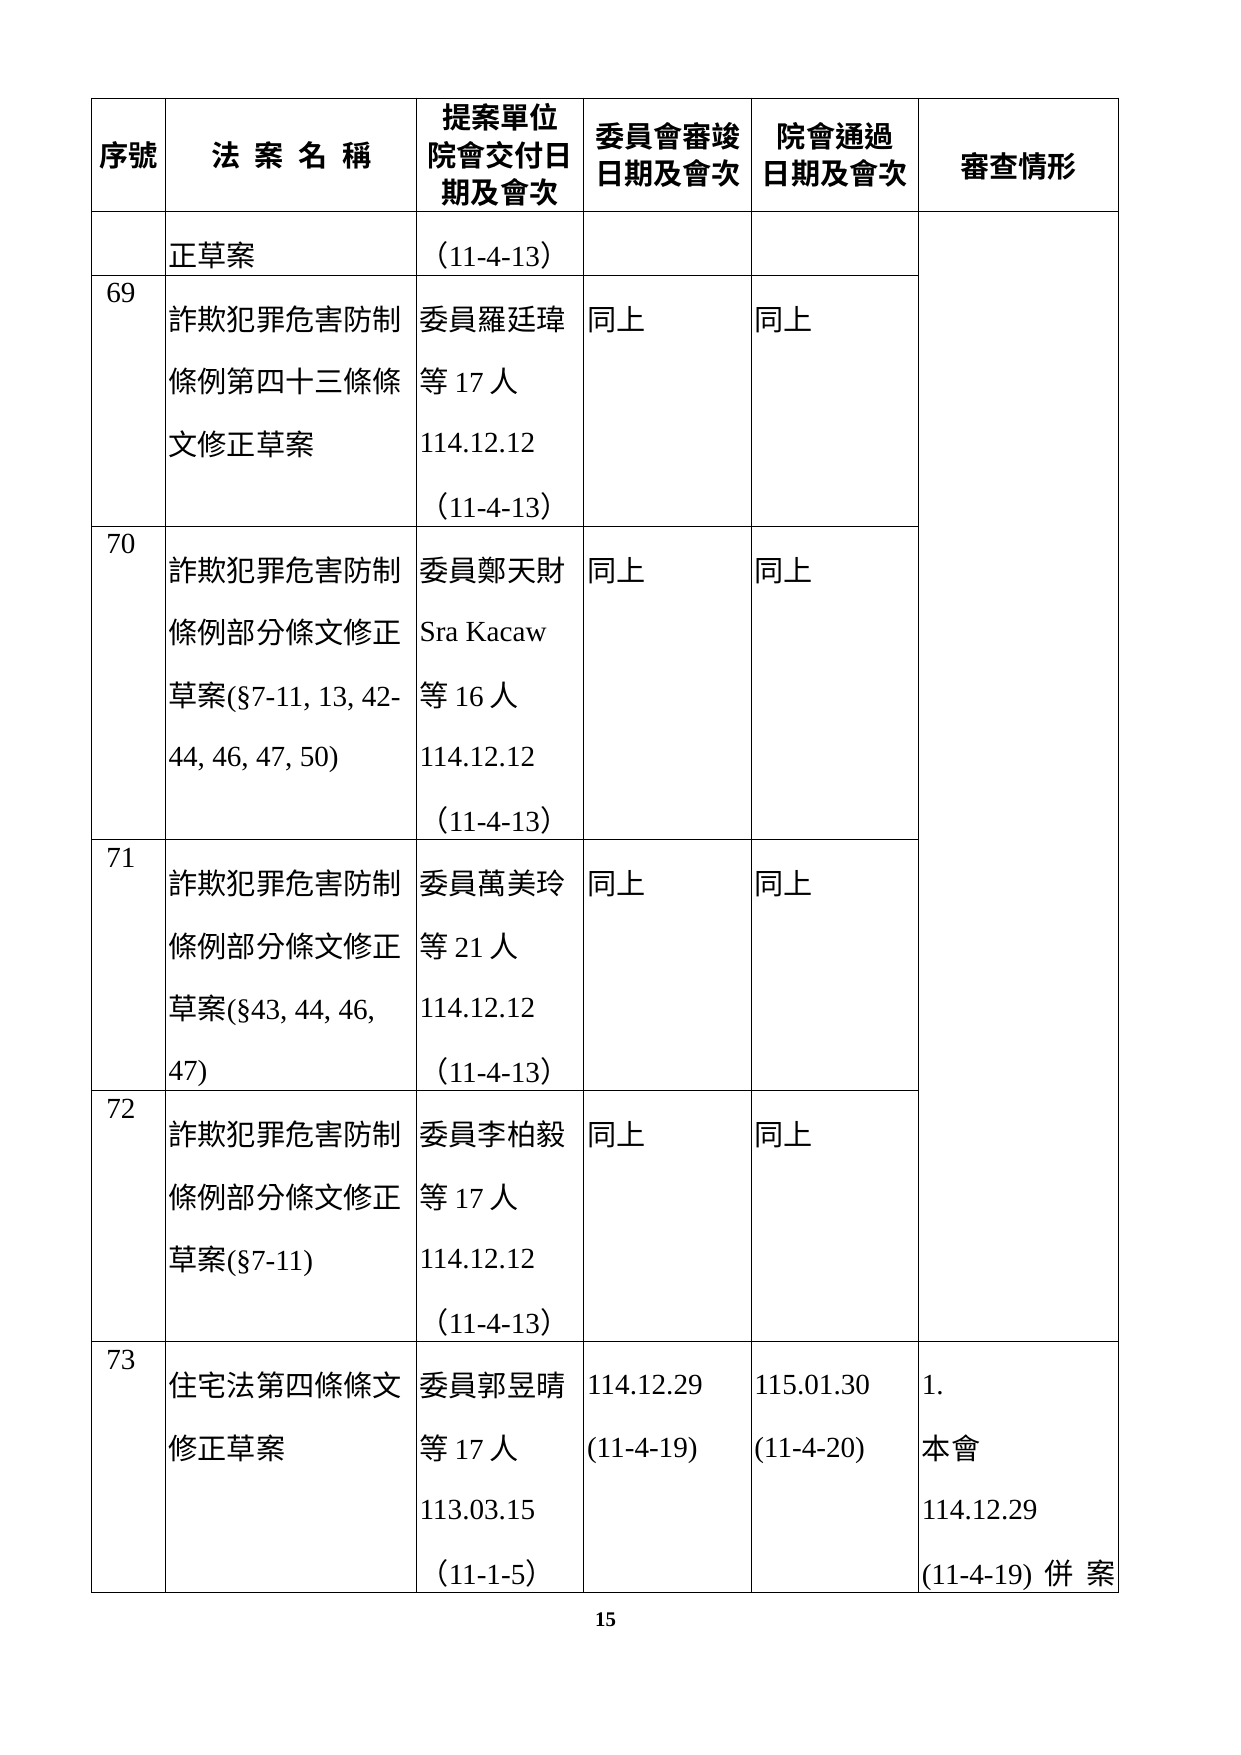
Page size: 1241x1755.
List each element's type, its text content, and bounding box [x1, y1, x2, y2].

table_cell 同上 [584, 276, 751, 526]
table_cell 住宅法第四條條文修正草案 [166, 1342, 416, 1592]
table_header 序號 [92, 99, 165, 211]
table_header 法 案 名 稱 [166, 99, 416, 211]
table_cell [92, 527, 165, 839]
table_cell [752, 212, 918, 274]
table_cell 同上 [752, 840, 918, 1090]
table_cell 同上 [752, 276, 918, 526]
table_cell 詐欺犯罪危害防制條例部分條文修正草案(§7-11) [166, 1091, 416, 1341]
table_cell [92, 1342, 165, 1592]
table_cell 詐欺犯罪危害防制條例部分條文修正草案(§43, 44, 46, 47) [166, 840, 416, 1090]
table_cell [92, 1091, 165, 1341]
table_cell [92, 276, 165, 526]
table_cell 同上 [584, 527, 751, 839]
table_header 審查情形 [919, 99, 1118, 211]
table_cell 委員鄭天財Sra Kacaw等16人 114.12.12 （11-4-13） [417, 527, 583, 839]
table_header 委員會審竣日期及會次 [584, 99, 751, 211]
table_cell [92, 840, 165, 1090]
table_cell 同上 [584, 840, 751, 1090]
table_cell 委員李柏毅等17人 114.12.12 （11-4-13） [417, 1091, 583, 1341]
table_cell 1. 本會 114.12.29 (11-4-19)併案 [919, 1342, 1118, 1592]
table_cell 委員萬美玲等21人 114.12.12 （11-4-13） [417, 840, 583, 1090]
table_cell 同上 [752, 527, 918, 839]
table_cell 正草案 [166, 212, 416, 274]
table_cell 同上 [752, 1091, 918, 1341]
table_cell [919, 212, 1118, 1341]
table_cell 詐欺犯罪危害防制條例第四十三條條文修正草案 [166, 276, 416, 526]
table_cell 詐欺犯罪危害防制條例部分條文修正草案(§7-11, 13, 42-44, 46, 47, 50) [166, 527, 416, 839]
table_cell 委員羅廷瑋等17人 114.12.12 （11-4-13） [417, 276, 583, 526]
table_cell [92, 212, 165, 274]
table_cell [584, 212, 751, 274]
table_cell 委員郭昱晴等17人 113.03.15 （11-1-5） [417, 1342, 583, 1592]
table_cell 同上 [584, 1091, 751, 1341]
table_header 院會通過 日期及會次 [752, 99, 918, 211]
table_header 提案單位 院會交付日期及會次 [417, 99, 583, 211]
table_cell （11-4-13） [417, 212, 583, 274]
table_cell 115.01.30 (11-4-20) [752, 1342, 918, 1592]
table_cell 114.12.29 (11-4-19) [584, 1342, 751, 1592]
